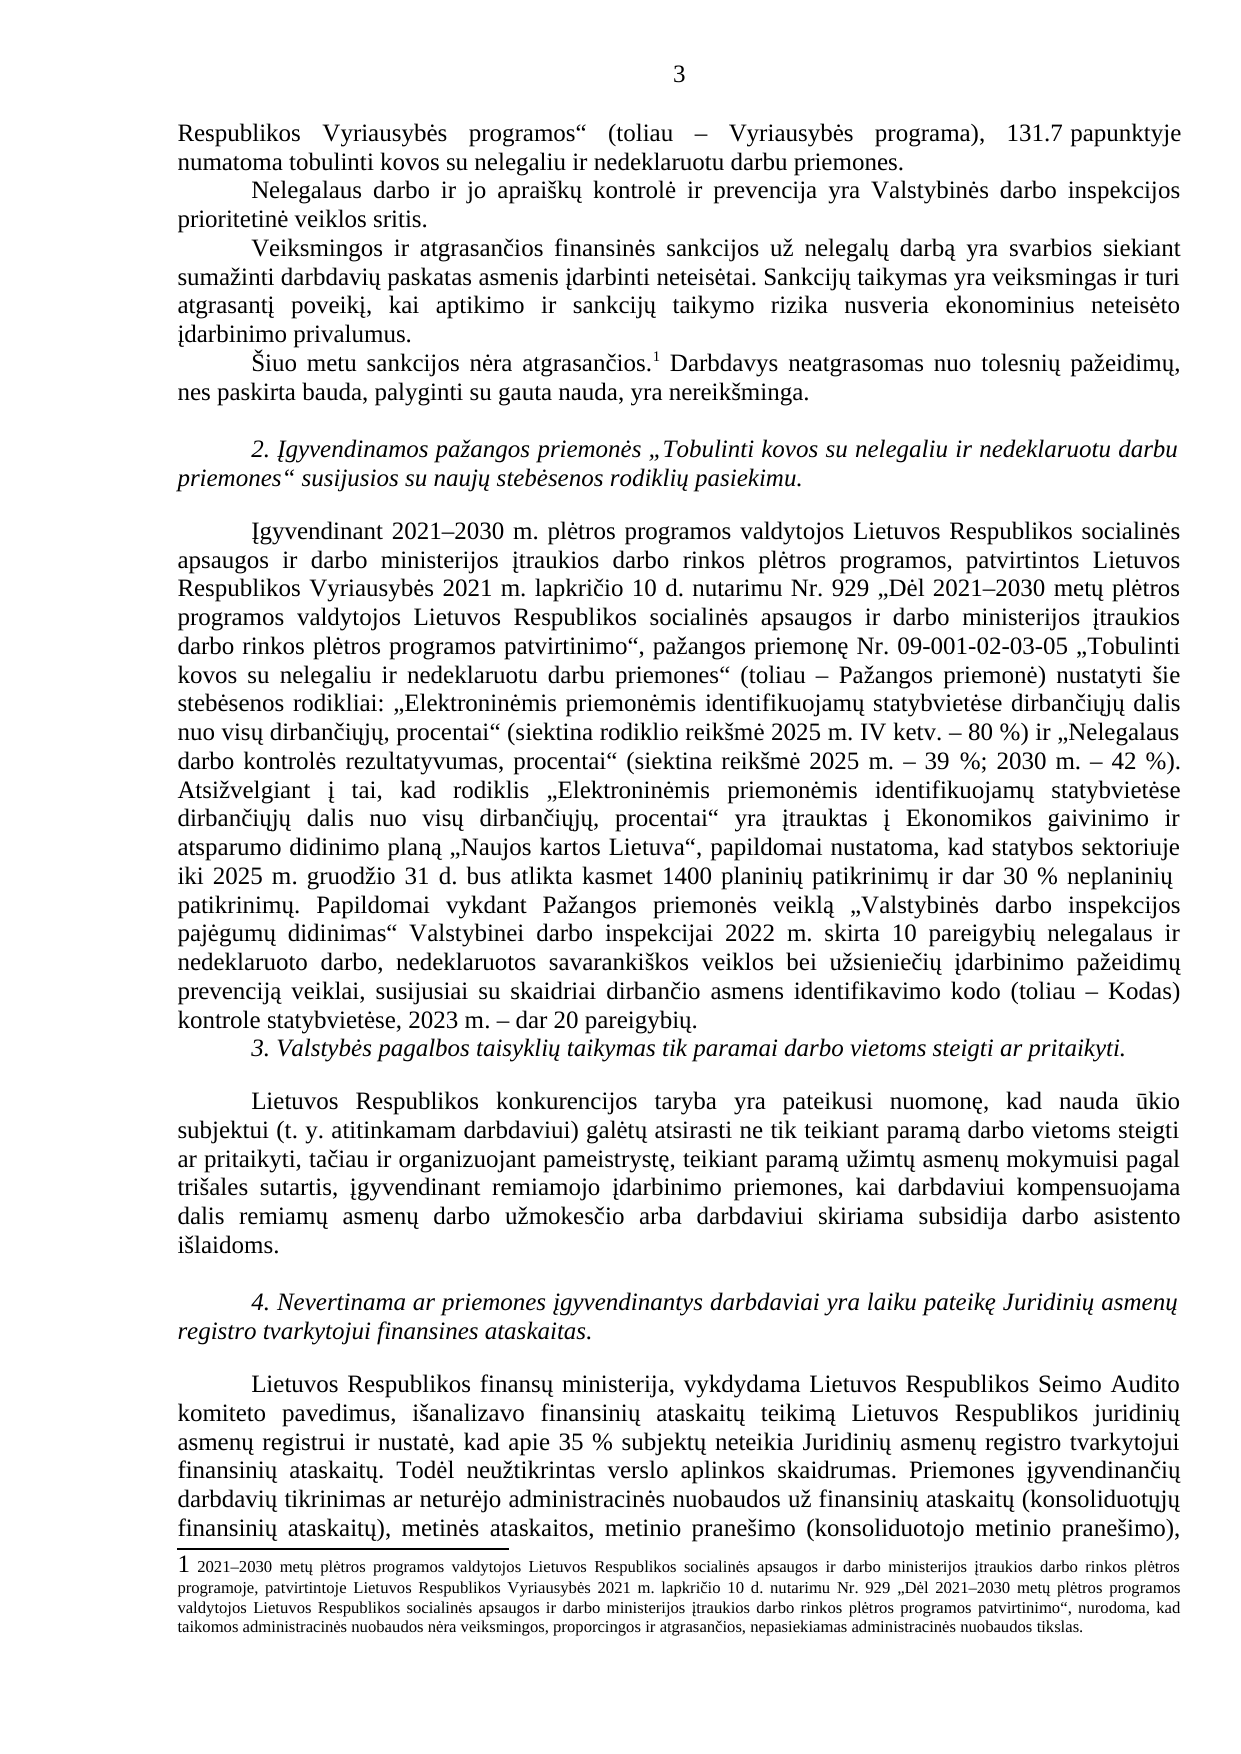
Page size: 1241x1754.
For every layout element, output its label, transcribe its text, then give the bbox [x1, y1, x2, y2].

text Nelegalaus darbo ir jo apraiškų kontrolė ir prevencija yra Valstybinės darbo inspekcijos prioritetinė veiklos sritis. [177, 176, 1181, 233]
text Veiksmingos ir atgrasančios finansinės sankcijos už nelegalų darbą yra svarbios siekiant sumažinti darbdavių paskatas asmenis įdarbinti neteisėtai. Sankcijų taikymas yra veiksmingas ir turi atgrasantį poveikį, kai aptikimo ir sankcijų taikymo rizika nusveria ekonominius neteisėto įdarbinimo privalumus. [177, 233, 1181, 348]
text Šiuo metu sankcijos nėra atgrasančios. Darbdavys neatgrasomas nuo tolesnių pažeidimų, nes paskirta bauda, palyginti su gauta nauda, yra nereikšminga. [177, 348, 1181, 406]
text 3. Valstybės pagalbos taisyklių taikymas tik paramai darbo vietoms steigti ar pritaikyti. [177, 1033, 1181, 1062]
text Respublikos Vyriausybės programos“ (toliau – Vyriausybės programa), 131.7 papunktyje numatoma tobulinti kovos su nelegaliu ir nedeklaruotu darbu priemones. [177, 118, 1181, 176]
text 2. Įgyvendinamos pažangos priemonės „Tobulinti kovos su nelegaliu ir nedeklaruotu darbu priemones“ susijusios su naujų stebėsenos rodiklių pasiekimu. [177, 434, 1181, 492]
text 2021–2030 metų plėtros programos valdytojos Lietuvos Respublikos socialinės apsaugos ir darbo ministerijos įtraukios darbo rinkos plėtros programoje, patvirtintoje Lietuvos Respublikos Vyriausybės 2021 m. lapkričio 10 d. nutarimu Nr. 929 „Dėl 2021–2030 metų plėtros programos valdytojos Lietuvos Respublikos socialinės apsaugos ir darbo ministerijos įtraukios darbo rinkos plėtros programos patvirtinimo“, nurodoma, kad taikomos administracinės nuobaudos nėra veiksmingos, proporcingos ir atgrasančios, nepasiekiamas administracinės nuobaudos tikslas. [177, 1549, 1181, 1636]
text Lietuvos Respublikos konkurencijos taryba yra pateikusi nuomonę, kad nauda ūkio subjektui (t. y. atitinkamam darbdaviui) galėtų atsirasti ne tik teikiant paramą darbo vietoms steigti ar pritaikyti, tačiau ir organizuojant pameistrystę, teikiant paramą užimtų asmenų mokymuisi pagal trišales sutartis, įgyvendinant remiamojo įdarbinimo priemones, kai darbdaviui kompensuojama dalis remiamų asmenų darbo užmokesčio arba darbdaviui skiriama subsidija darbo asistento išlaidoms. [177, 1086, 1181, 1259]
text 4. Nevertinama ar priemones įgyvendinantys darbdaviai yra laiku pateikę Juridinių asmenų registro tvarkytojui finansines ataskaitas. [177, 1287, 1181, 1345]
text Įgyvendinant 2021–2030 m. plėtros programos valdytojos Lietuvos Respublikos socialinės apsaugos ir darbo ministerijos įtraukios darbo rinkos plėtros programos, patvirtintos Lietuvos Respublikos Vyriausybės 2021 m. lapkričio 10 d. nutarimu Nr. 929 „Dėl 2021–2030 metų plėtros programos valdytojos Lietuvos Respublikos socialinės apsaugos ir darbo ministerijos įtraukios darbo rinkos plėtros programos patvirtinimo“, pažangos priemonę Nr. 09-001-02-03-05 „Tobulinti kovos su nelegaliu ir nedeklaruotu darbu priemones“ (toliau – Pažangos priemonė) nustatyti šie stebėsenos rodikliai: „Elektroninėmis priemonėmis identifikuojamų statybvietėse dirbančiųjų dalis nuo visų dirbančiųjų, procentai“ (siektina rodiklio reikšmė 2025 m. IV ketv. – 80 %) ir „Nelegalaus darbo kontrolės rezultatyvumas, procentai“ (siektina reikšmė 2025 m. – 39 %; 2030 m. – 42 %). Atsižvelgiant į tai, kad rodiklis „Elektroninėmis priemonėmis identifikuojamų statybvietėse dirbančiųjų dalis nuo visų dirbančiųjų, procentai“ yra įtrauktas į Ekonomikos gaivinimo ir atsparumo didinimo planą „Naujos kartos Lietuva“, papildomai nustatoma, kad statybos sektoriuje iki 2025 m. gruodžio 31 d. bus atlikta kasmet 1400 planinių patikrinimų ir dar 30 % neplaninių patikrinimų. Papildomai vykdant Pažangos priemonės veiklą „Valstybinės darbo inspekcijos pajėgumų didinimas“ Valstybinei darbo inspekcijai 2022 m. skirta 10 pareigybių nelegalaus ir nedeklaruoto darbo, nedeklaruotos savarankiškos veiklos bei užsieniečių įdarbinimo pažeidimų prevenciją veiklai, susijusiai su skaidriai dirbančio asmens identifikavimo kodo (toliau – Kodas) kontrole statybvietėse, 2023 m. – dar 20 pareigybių. [177, 516, 1181, 1033]
text Lietuvos Respublikos finansų ministerija, vykdydama Lietuvos Respublikos Seimo Audito komiteto pavedimus, išanalizavo finansinių ataskaitų teikimą Lietuvos Respublikos juridinių asmenų registrui ir nustatė, kad apie 35 % subjektų neteikia Juridinių asmenų registro tvarkytojui finansinių ataskaitų. Todėl neužtikrintas verslo aplinkos skaidrumas. Priemones įgyvendinančių darbdavių tikrinimas ar neturėjo administracinės nuobaudos už finansinių ataskaitų (konsoliduotųjų finansinių ataskaitų), metinės ataskaitos, metinio pranešimo (konsoliduotojo metinio pranešimo), [177, 1369, 1181, 1542]
